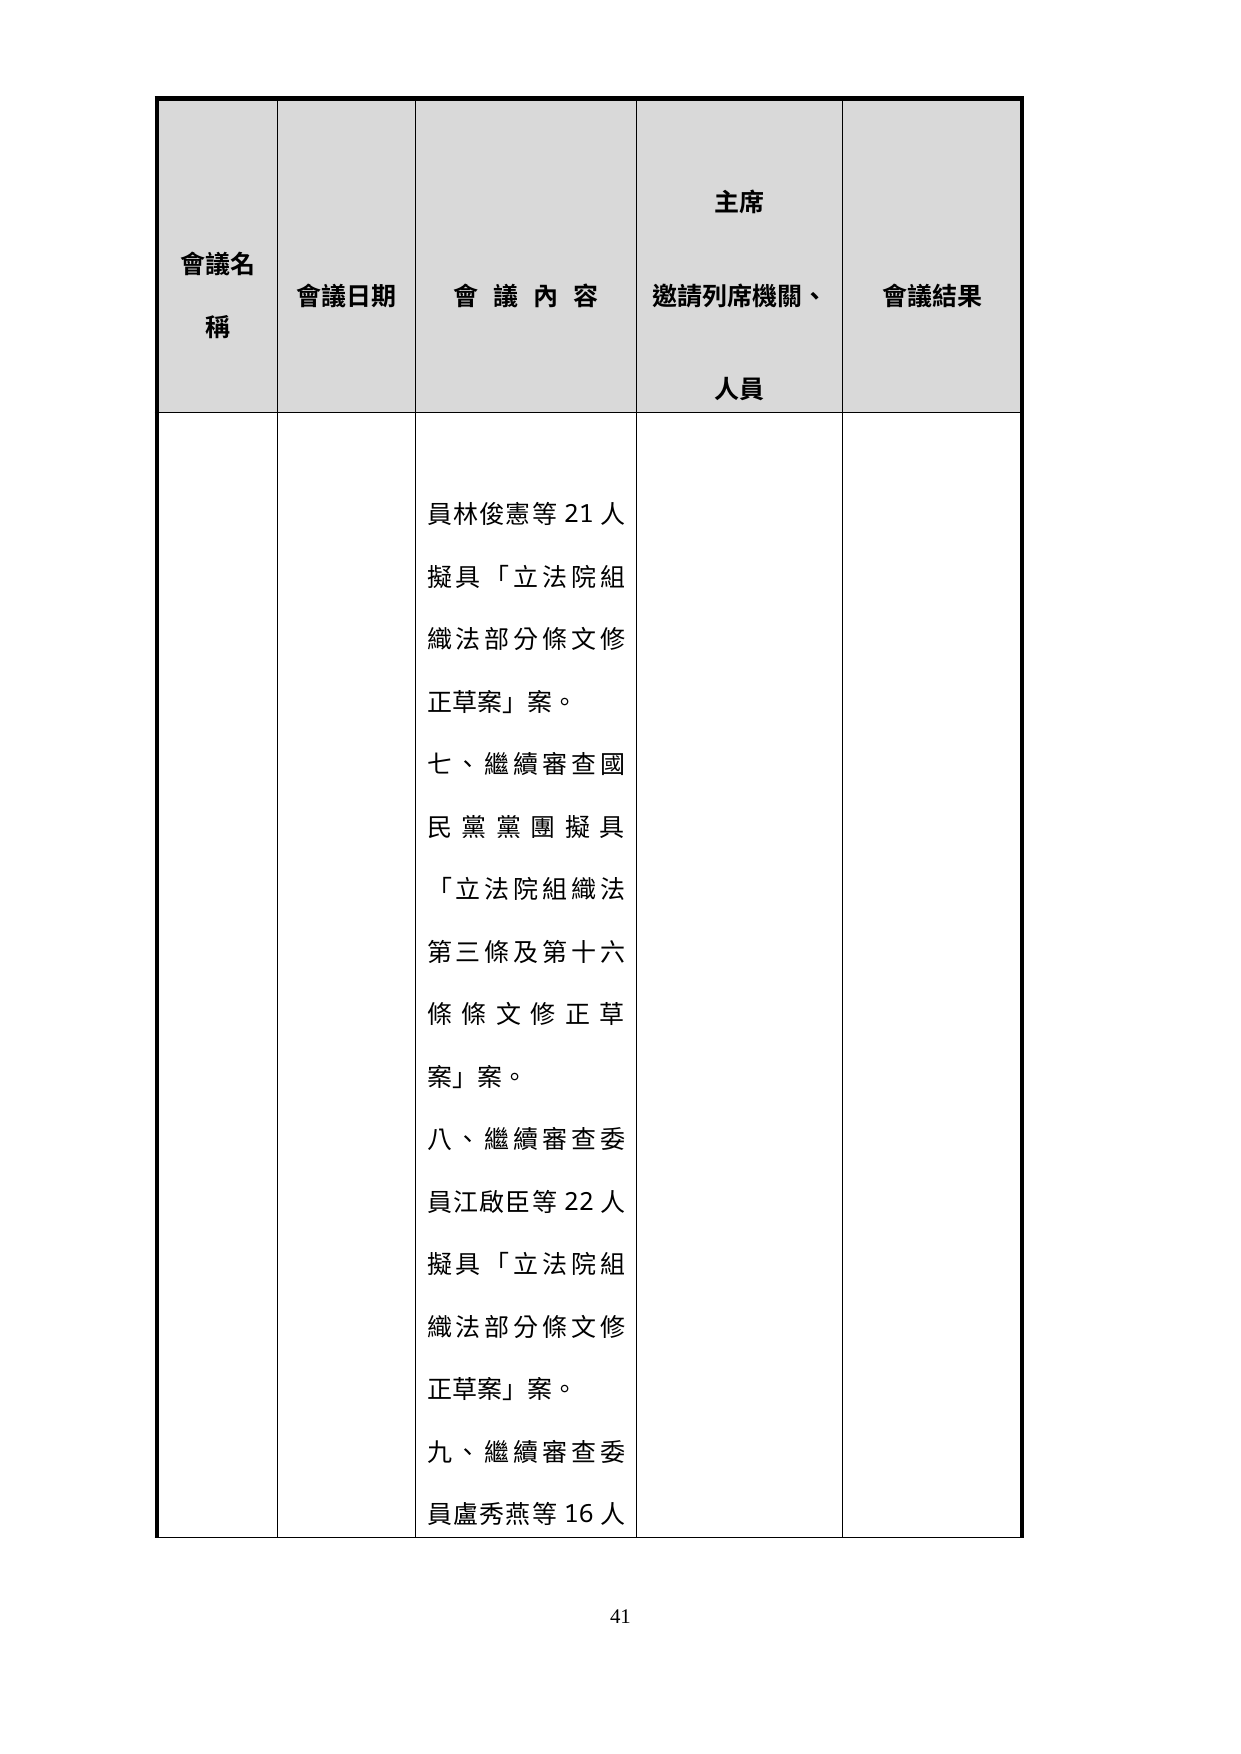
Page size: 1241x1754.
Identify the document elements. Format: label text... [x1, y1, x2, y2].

table_header 會議內容 [416, 101, 636, 412]
table_cell [843, 413, 1020, 1537]
table_cell [637, 413, 842, 1537]
table_cell 員林俊憲等21人擬具「立法院組織法部分條文修正草案」案。 七、繼續審查國民黨黨團擬具「立法院組織法第三條及第十六條條文修正草案」案。 八、繼續審查委員江啟臣等22人擬具「立法院組織法部分條文修正草案」案。 九、繼續審查委員盧秀燕等16人 [416, 413, 636, 1537]
table_header 會議結果 [843, 101, 1020, 412]
table_cell [159, 413, 277, 1537]
table_header 會議名稱 [159, 101, 277, 412]
table_cell [278, 413, 415, 1537]
table_header 主席 邀請列席機關、 人員 [637, 101, 842, 412]
table_header 會議日期 [278, 101, 415, 412]
